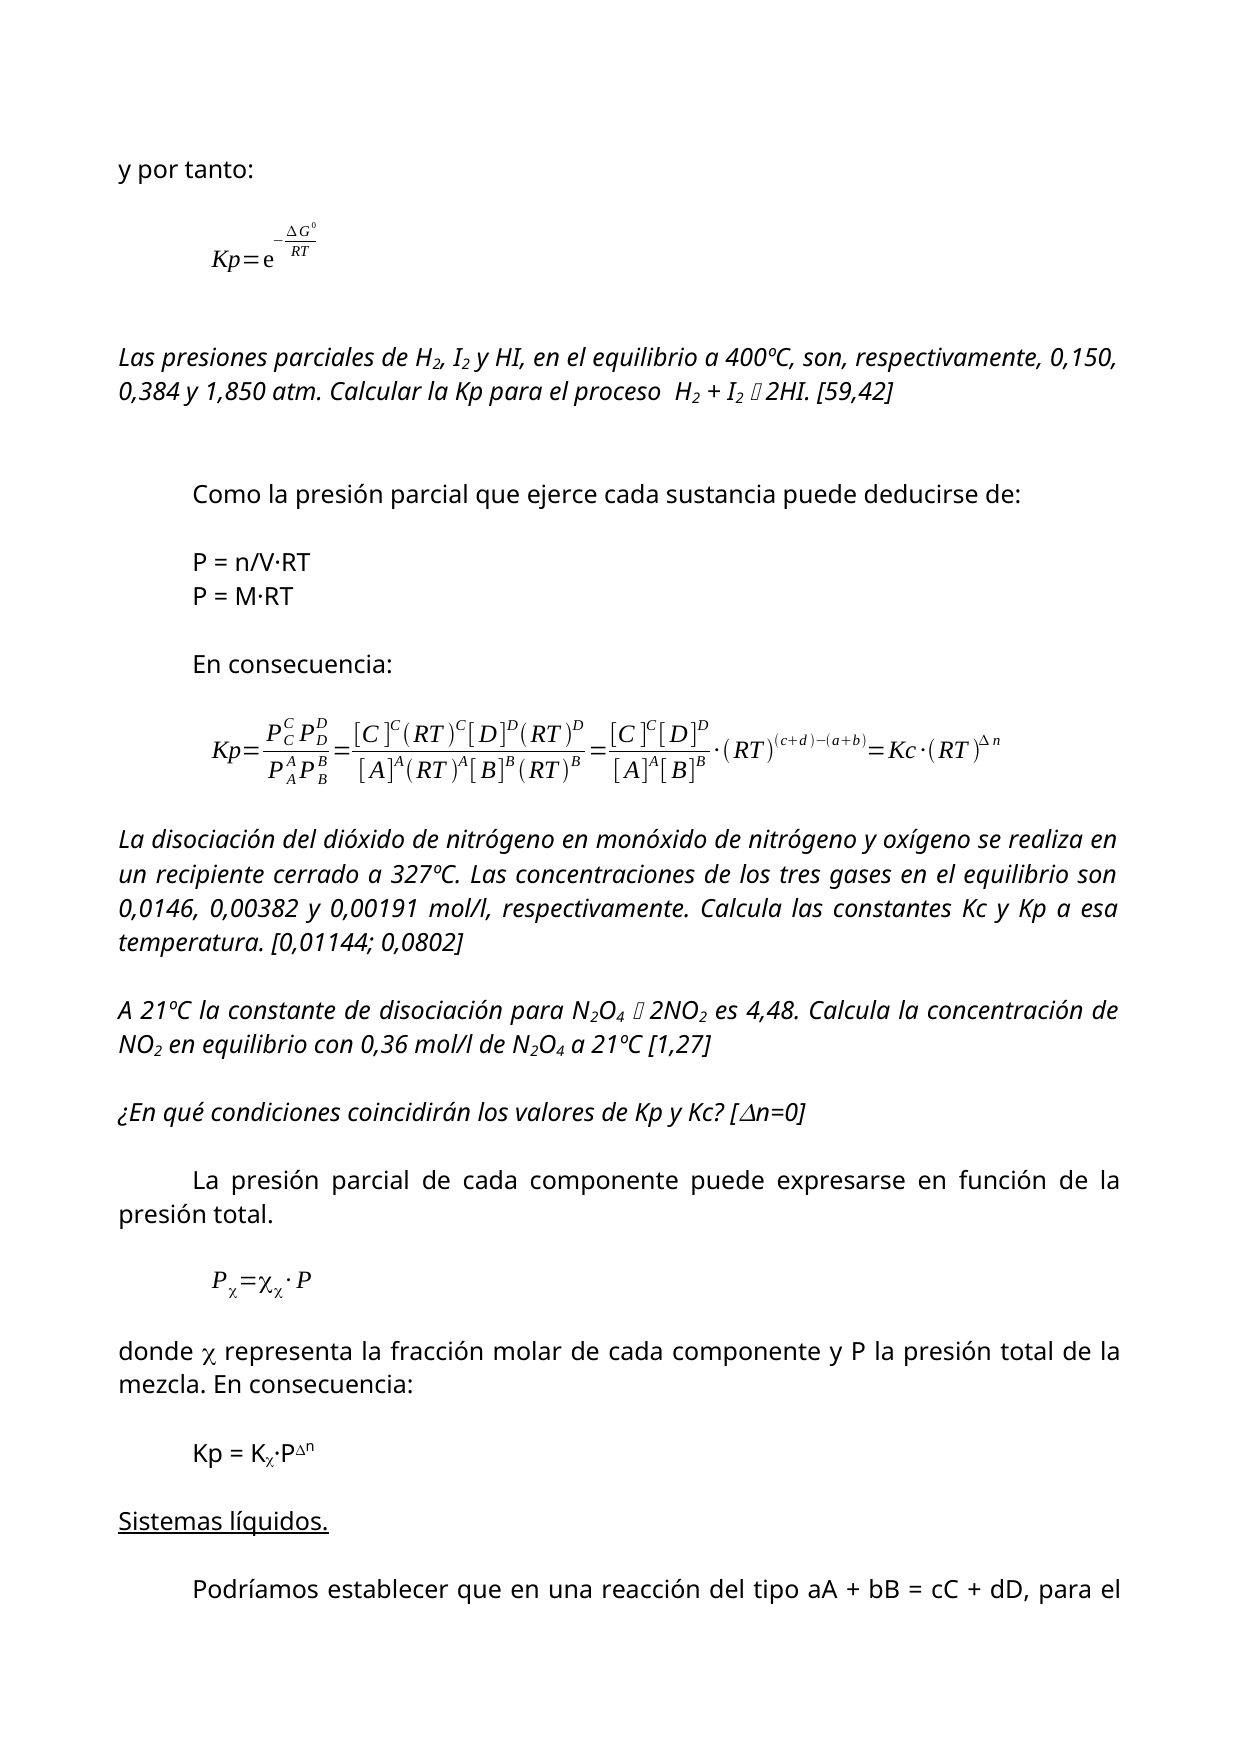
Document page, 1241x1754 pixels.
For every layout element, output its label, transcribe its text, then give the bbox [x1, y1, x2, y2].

text P = n/V·RT [118, 544, 1122, 578]
text P = M·RT [118, 578, 1122, 612]
text donde  representa la fracción molar de cada componente y P la presión total de la mezcla. En consecuencia: [118, 1333, 1122, 1401]
text Sistemas líquidos. [118, 1503, 1122, 1537]
text La presión parcial de cada componente puede expresarse en función de la presión total. [118, 1163, 1122, 1231]
text Podríamos establecer que en una reacción del tipo aA + bB = cC + dD, para el [118, 1572, 1122, 1606]
text y por tanto: [118, 152, 1122, 186]
text Como la presión parcial que ejerce cada sustancia puede deducirse de: [118, 476, 1122, 510]
text Kp = K·Pn [118, 1435, 1122, 1469]
text La disociación del dióxido de nitrógeno en monóxido de nitrógeno y oxígeno se realiza en un recipiente cerrado a 327ºC. Las concentraciones de los tres gases en el equilibrio son 0,0146, 0,00382 y 0,00191 mol/l, respectivamente. Calcula las constantes Kc y Kp a esa temperatura. [0,01144; 0,0802] [118, 822, 1122, 958]
text Las presiones parciales de H2, I2 y HI, en el equilibrio a 400ºC, son, respectivamente, 0,150, 0,384 y 1,850 atm. Calcular la Kp para el proceso H2 + I2  2HI. [59,42] [118, 340, 1122, 408]
text ¿En qué condiciones coincidirán los valores de Kp y Kc? [n=0] [118, 1095, 1122, 1129]
text En consecuencia: [118, 647, 1122, 681]
text A 21ºC la constante de disociación para N2O4  2NO2 es 4,48. Calcula la concentración de NO2 en equilibrio con 0,36 mol/l de N2O4 a 21ºC [1,27] [118, 992, 1122, 1061]
